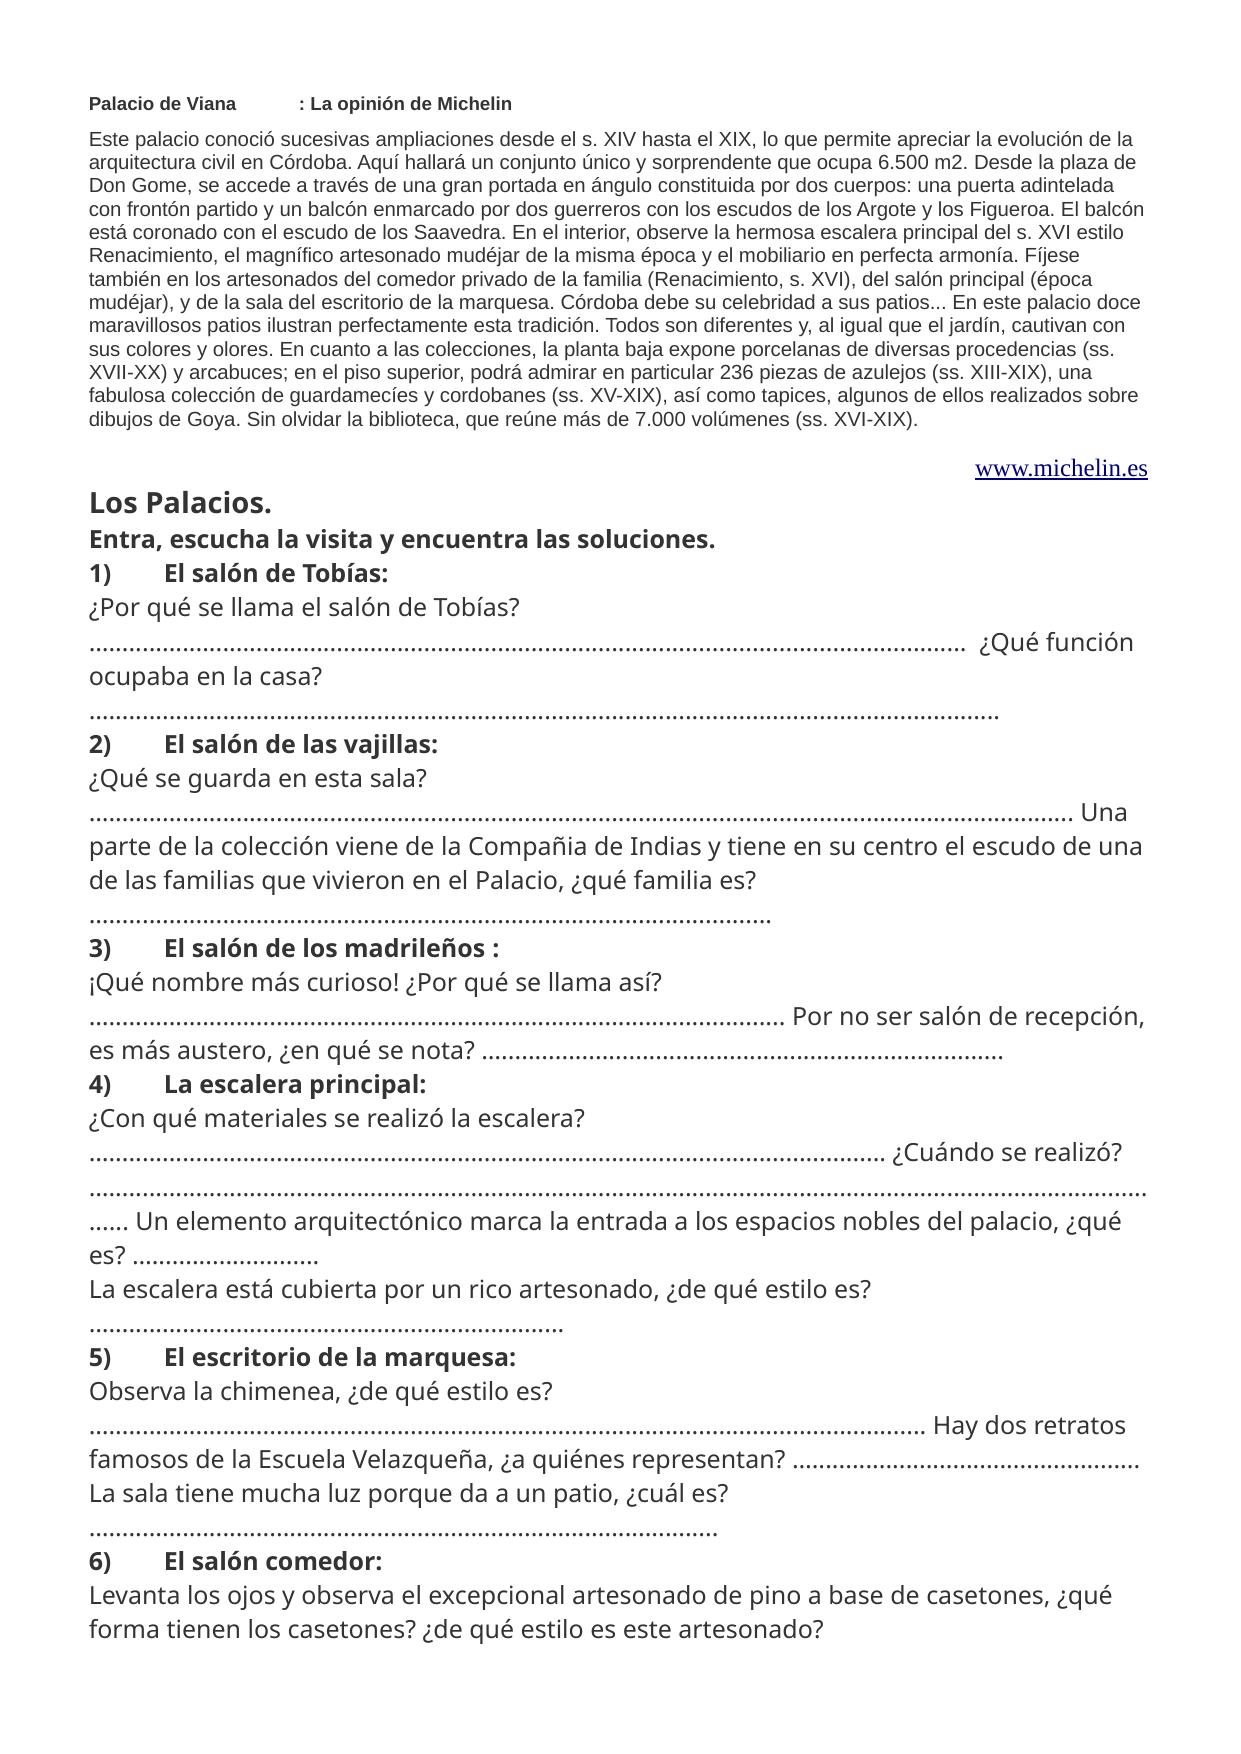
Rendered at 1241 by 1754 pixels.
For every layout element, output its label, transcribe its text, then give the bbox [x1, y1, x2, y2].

text www.michelin.es [88, 453, 1152, 482]
list El escritorio de la marquesa: [88, 1339, 1152, 1373]
subtitle Palacio de Viana : La opinión de Michelin [88, 88, 1152, 114]
text Entra, escucha la visita y encuentra las soluciones. [88, 522, 1152, 556]
list ¿Por qué se llama el salón de Tobías? …................................................................................................................................ ¿Qué función ocupaba en la casa? …..................................................................................................................................... [88, 590, 1152, 726]
list Observa la chimenea, ¿de qué estilo es? ….......................................................................................................................... Hay dos retratos famosos de la Escuela Velazqueña, ¿a quiénes representan? …................................................. La sala tiene mucha luz porque da a un patio, ¿cuál es? …........................................................................................... [88, 1373, 1152, 1544]
list El salón de los madrileños : [88, 931, 1152, 965]
list ¡Qué nombre más curioso! ¿Por qué se llama así? …..................................................................................................... Por no ser salón de recepción, es más austero, ¿en qué se nota? …........................................................................... [88, 965, 1152, 1067]
text Los Palacios. [88, 482, 1152, 522]
list ¿Con qué materiales se realizó la escalera? ….................................................................................................................... ¿Cuándo se realizó? …................................................................................................................................................................. Un elemento arquitectónico marca la entrada a los espacios nobles del palacio, ¿qué es? …......................... [88, 1101, 1152, 1271]
list El salón de las vajillas: [88, 726, 1152, 760]
list Levanta los ojos y observa el excepcional artesonado de pino a base de casetones, ¿qué forma tienen los casetones? ¿de qué estilo es este artesonado? [88, 1578, 1152, 1646]
list La escalera principal: [88, 1067, 1152, 1101]
list El salón comedor: [88, 1544, 1152, 1578]
list La escalera está cubierta por un rico artesonado, ¿de qué estilo es? ….................................................................... [88, 1271, 1152, 1339]
list ¿Qué se guarda en esta sala? …................................................................................................................................................ Una parte de la colección viene de la Compañia de Indias y tiene en su centro el escudo de una de las familias que vivieron en el Palacio, ¿qué familia es? …................................................................................................... [88, 760, 1152, 931]
list El salón de Tobías: [88, 556, 1152, 590]
text Este palacio conoció sucesivas ampliaciones desde el s. XIV hasta el XIX, lo que permite apreciar la evolución de la arquitectura civil en Córdoba. Aquí hallará un conjunto único y sorprendente que ocupa 6.500 m2. Desde la plaza de Don Gome, se accede a través de una gran portada en ángulo constituida por dos cuerpos: una puerta adintelada con frontón partido y un balcón enmarcado por dos guerreros con los escudos de los Argote y los Figueroa. El balcón está coronado con el escudo de los Saavedra. En el interior, observe la hermosa escalera principal del s. XVI estilo Renacimiento, el magnífico artesonado mudéjar de la misma época y el mobiliario en perfecta armonía. Fíjese también en los artesonados del comedor privado de la familia (Renacimiento, s. XVI), del salón principal (época mudéjar), y de la sala del escritorio de la marquesa. Córdoba debe su celebridad a sus patios... En este palacio doce maravillosos patios ilustran perfectamente esta tradición. Todos son diferentes y, al igual que el jardín, cautivan con sus colores y olores. En cuanto a las colecciones, la planta baja expone porcelanas de diversas procedencias (ss. XVII-XX) y arcabuces; en el piso superior, podrá admirar en particular 236 piezas de azulejos (ss. XIII-XIX), una fabulosa colección de guardamecíes y cordobanes (ss. XV-XIX), así como tapices, algunos de ellos realizados sobre dibujos de Goya. Sin olvidar la biblioteca, que reúne más de 7.000 volúmenes (ss. XVI-XIX). [88, 127, 1152, 430]
